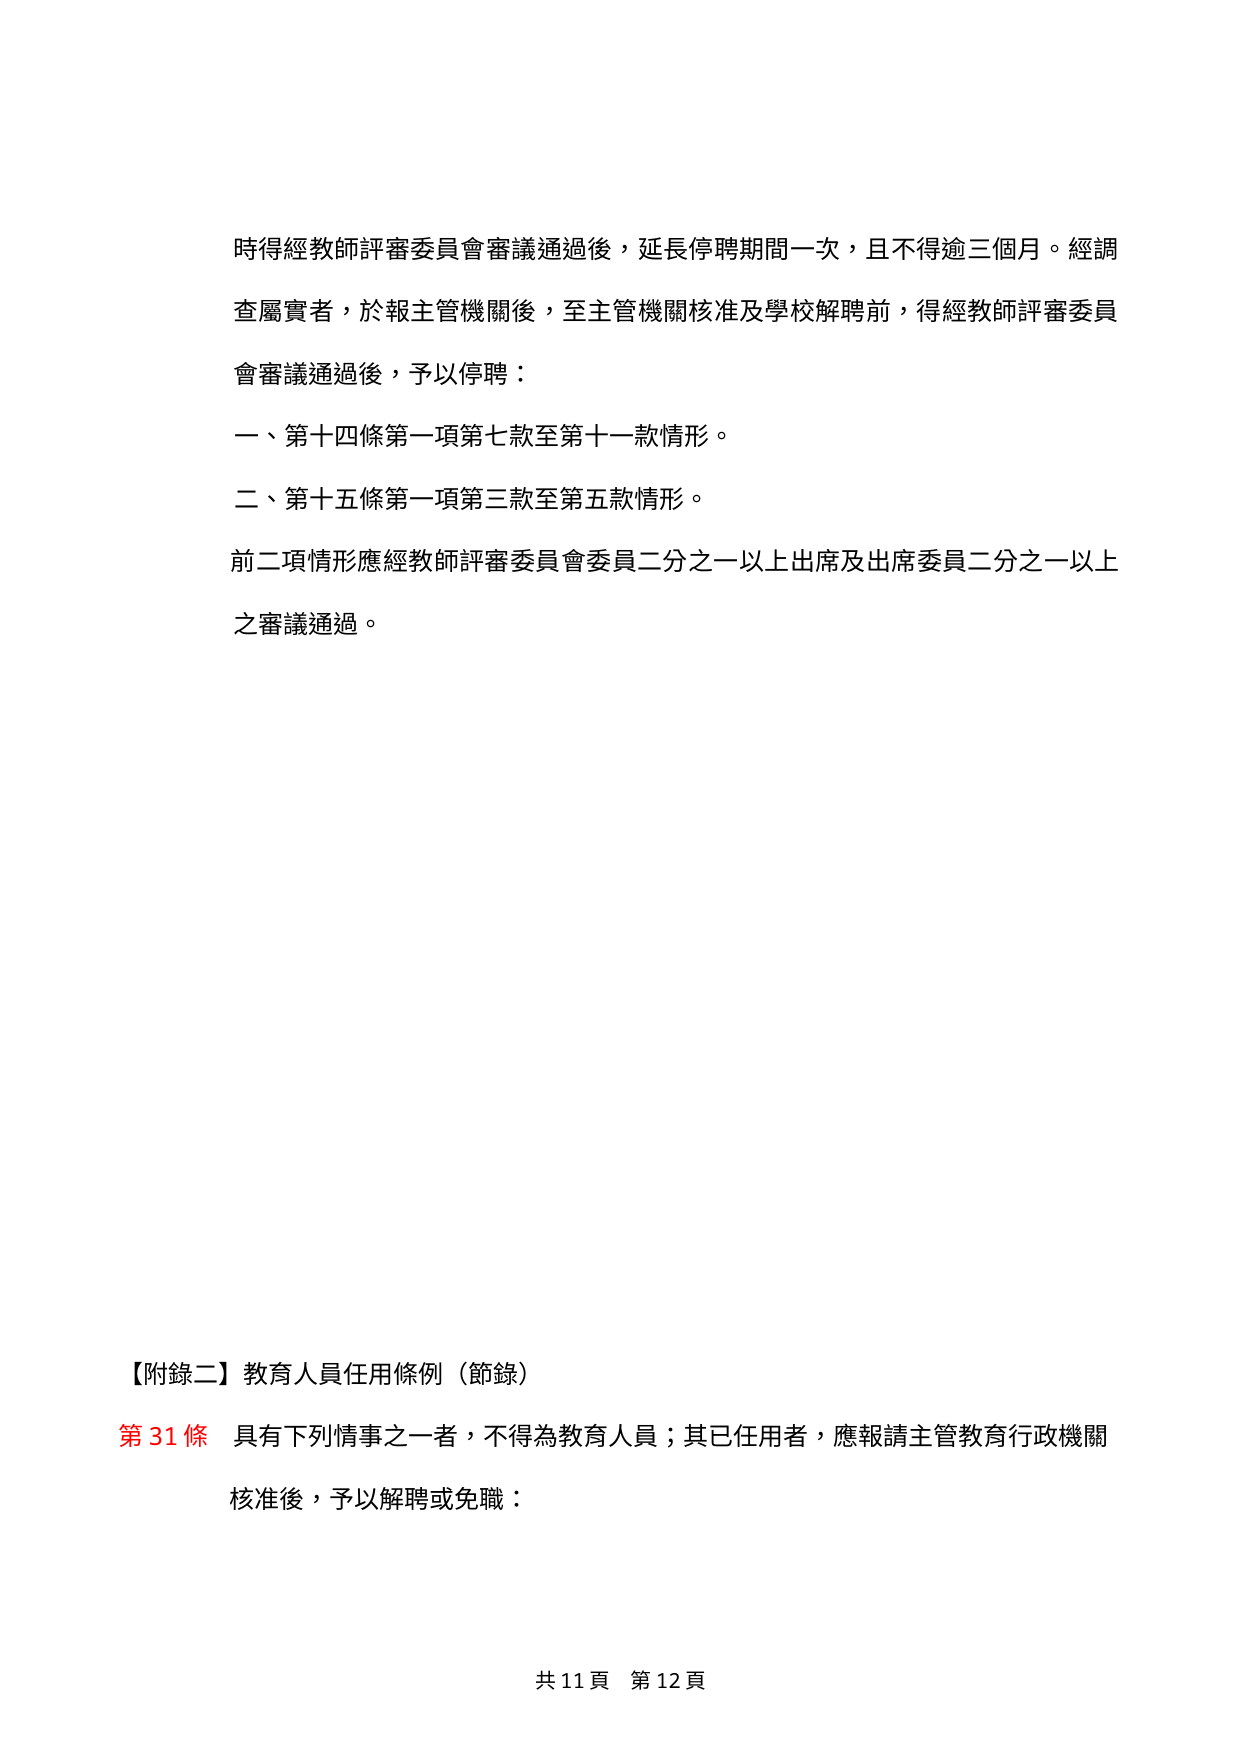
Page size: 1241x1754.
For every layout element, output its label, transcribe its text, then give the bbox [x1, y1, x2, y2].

text 二、第十五條第一項第三款至第五款情形。 [118, 456, 1122, 518]
text 時得經教師評審委員會審議通過後，延長停聘期間一次，且不得逾三個月。經調查屬實者，於報主管機關後，至主管機關核准及學校解聘前，得經教師評審委員會審議通過後，予以停聘： [231, 206, 1122, 393]
text 一、第十四條第一項第七款至第十一款情形。 [118, 393, 1122, 456]
text 第31條 具有下列情事之一者，不得為教育人員；其已任用者，應報請主管教育行政機關核准後，予以解聘或免職： [118, 1393, 1122, 1518]
text 【附錄二】教育人員任用條例（節錄） [118, 1331, 1122, 1393]
text 前二項情形應經教師評審委員會委員二分之一以上出席及出席委員二分之一以上之審議通過。 [231, 518, 1122, 643]
